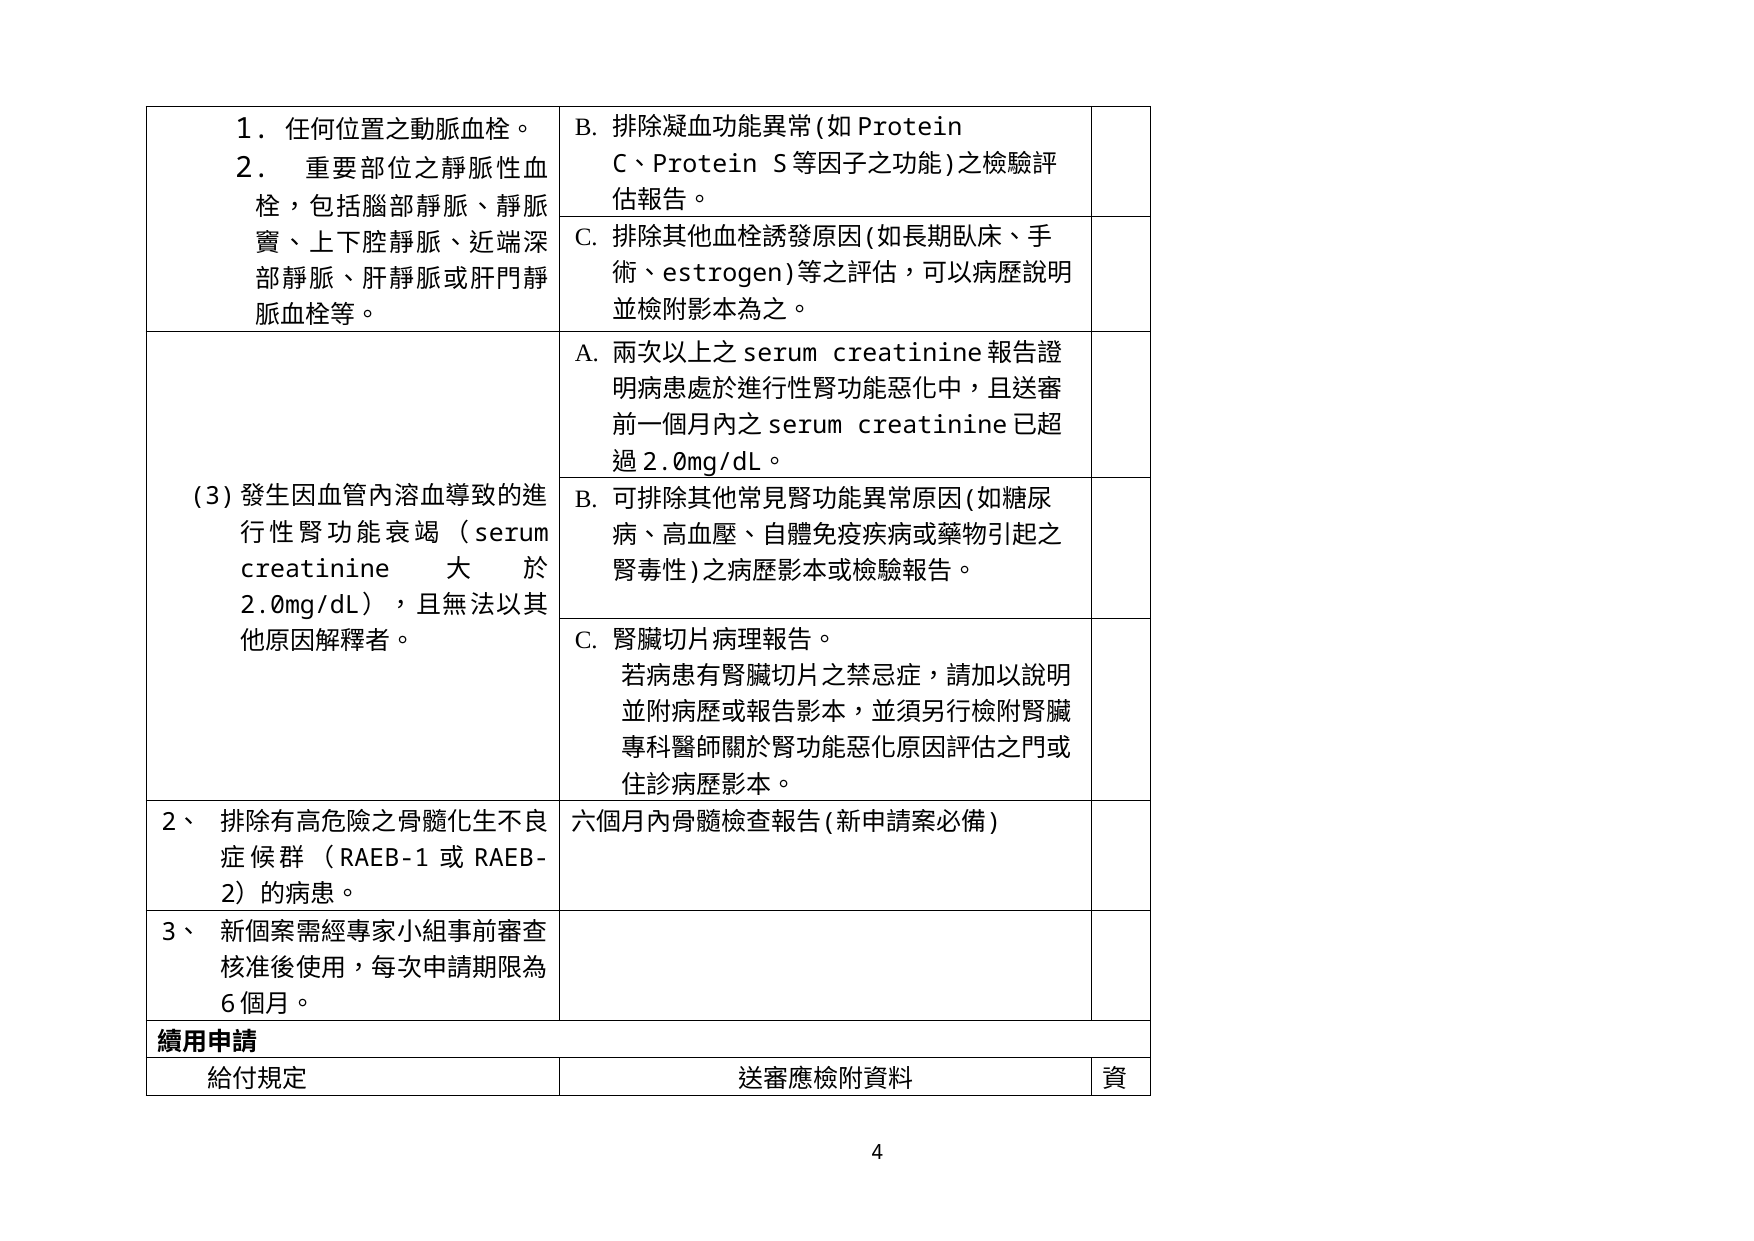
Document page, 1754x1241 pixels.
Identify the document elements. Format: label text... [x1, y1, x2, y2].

table_cell [1092, 801, 1150, 910]
table_cell 兩次以上之serum creatinine報告證明病患處於進行性腎功能惡化中，且送審前一個月內之serum creatinine已超過2.0mg/dL。 [560, 332, 1091, 477]
table_cell 有發生危及生命之虞之血栓並導致明顯器官功能受損者，但須排除其他已知原因引起之血栓。 任何位置之動脈血栓。 重要部位之靜脈性血栓，包括腦部靜脈、靜脈竇、上下腔靜脈、近端深部靜脈、肝靜脈或肝門靜脈血栓等。 [147, 107, 559, 331]
table_cell 可排除其他常見腎功能異常原因(如糖尿病、高血壓、自體免疫疾病或藥物引起之腎毒性)之病歷影本或檢驗報告。 [560, 478, 1091, 618]
table_cell 發生因血管內溶血導致的進行性腎功能衰竭（serum creatinine大於2.0mg/dL），且無法以其他原因解釋者。 [147, 332, 559, 800]
table_cell 續用申請 [147, 1021, 1150, 1057]
table_cell 六個月內骨髓檢查報告(新申請案必備) [560, 801, 1091, 910]
table_cell 資 [1092, 1058, 1150, 1094]
table_cell 給付規定 [147, 1058, 559, 1094]
table_cell 送審應檢附資料 [560, 1058, 1091, 1094]
table_cell [1092, 217, 1150, 331]
table_cell [1092, 107, 1150, 216]
table_cell 排除凝血功能異常(如Protein C、Protein S等因子之功能)之檢驗評估報告。 [560, 107, 1091, 216]
table_cell [1092, 911, 1150, 1020]
table_cell 腎臟切片病理報告。 若病患有腎臟切片之禁忌症，請加以說明並附病歷或報告影本，並須另行檢附腎臟專科醫師關於腎功能惡化原因評估之門或住診病歷影本。 [560, 619, 1091, 800]
table_cell [1092, 332, 1150, 477]
table_cell 新個案需經專家小組事前審查核准後使用，每次申請期限為6個月。 [147, 911, 559, 1020]
table_cell [560, 911, 1091, 1020]
table_cell [1092, 619, 1150, 800]
table_cell [1092, 478, 1150, 618]
table_cell 排除有高危險之骨髓化生不良症候群（RAEB-1或RAEB-2）的病患。 [147, 801, 559, 910]
table_cell 排除其他血栓誘發原因(如長期臥床、手術、estrogen)等之評估，可以病歷說明並檢附影本為之。 [560, 217, 1091, 331]
